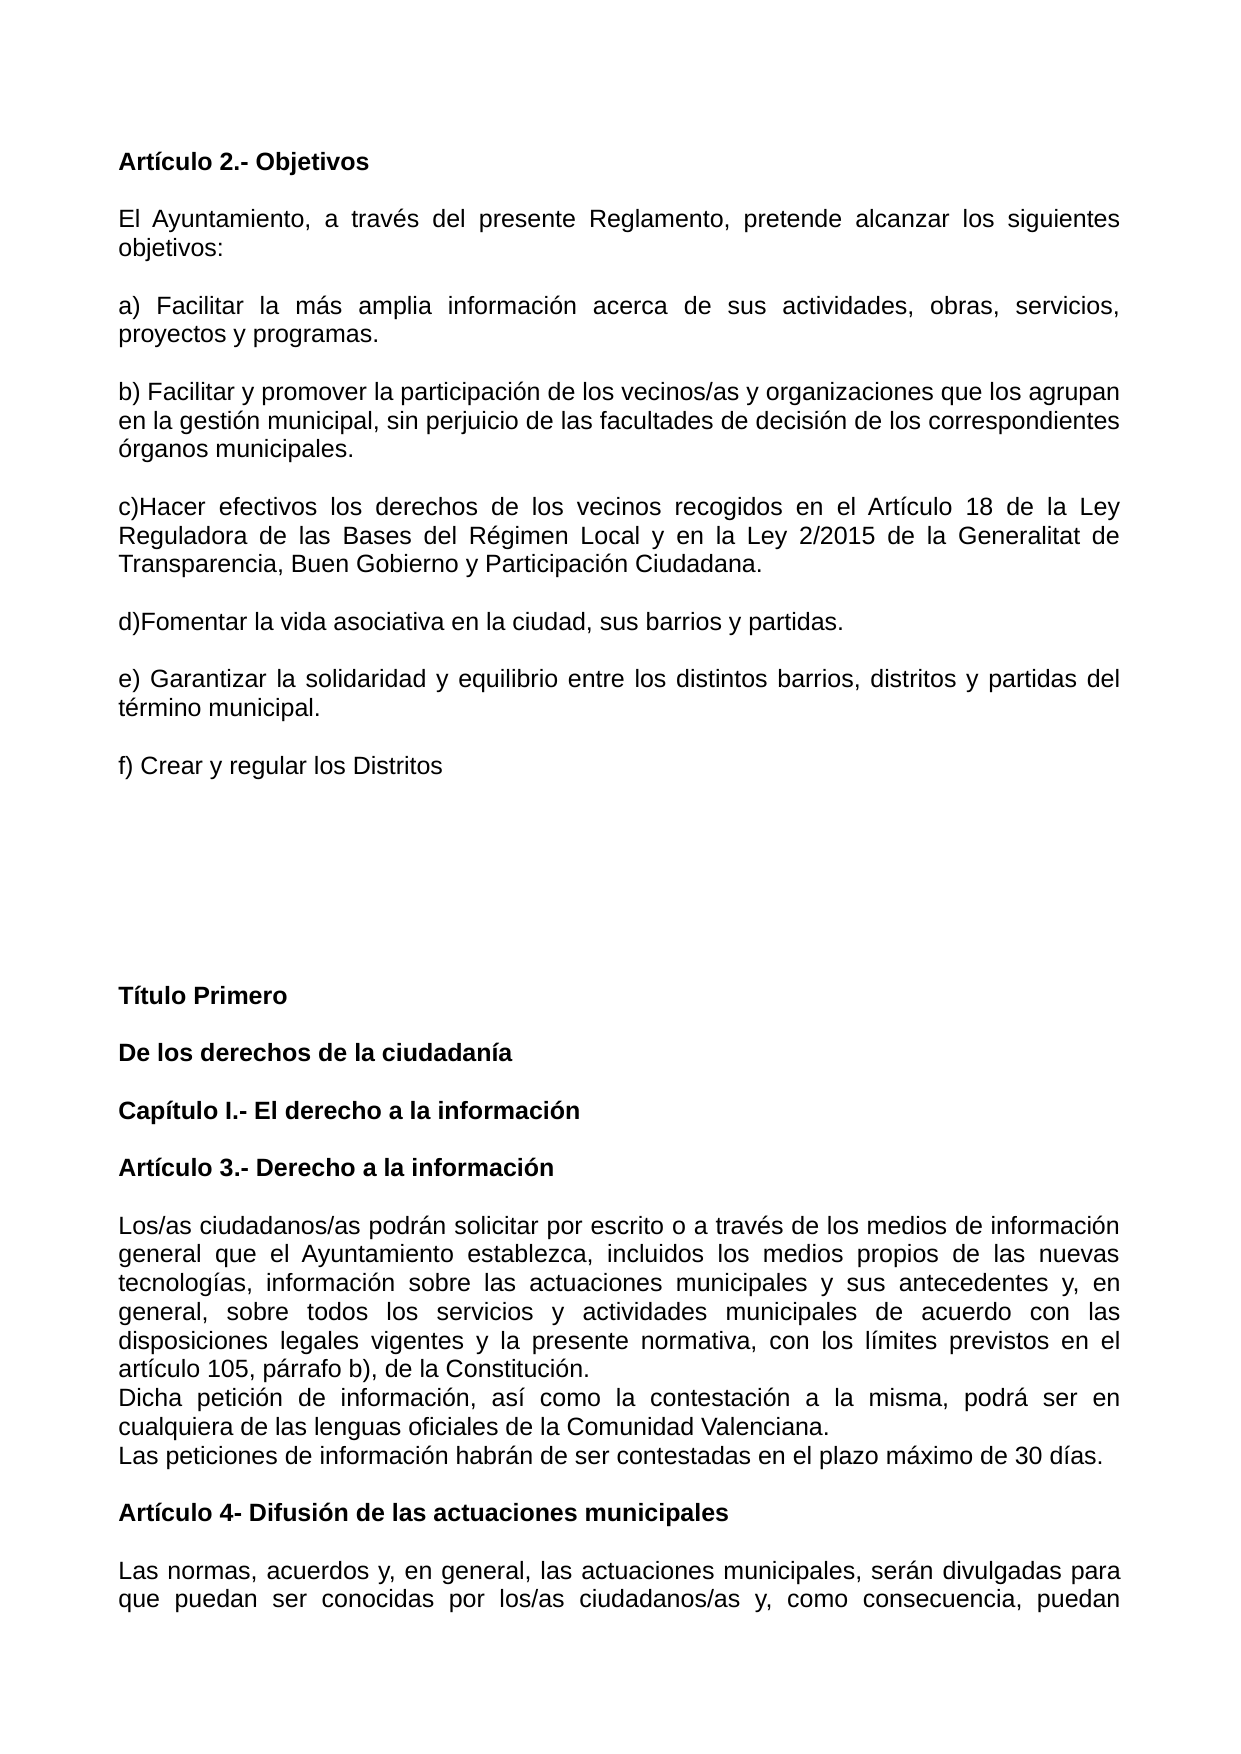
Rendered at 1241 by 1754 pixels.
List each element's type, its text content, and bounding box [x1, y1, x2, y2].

text e) Garantizar la solidaridad y equilibrio entre los distintos barrios, distritos y partidas del término municipal. [118, 664, 1122, 722]
text Las normas, acuerdos y, en general, las actuaciones municipales, serán divulgadas para que puedan ser conocidas por los/as ciudadanos/as y, como consecuencia, puedan [118, 1556, 1122, 1613]
text b) Facilitar y promover la participación de los vecinos/as y organizaciones que los agrupan en la gestión municipal, sin perjuicio de las facultades de decisión de los correspondientes órganos municipales. [118, 377, 1122, 463]
text Artículo 2.- Objetivos [118, 147, 1122, 176]
text a) Facilitar la más amplia información acerca de sus actividades, obras, servicios, proyectos y programas. [118, 291, 1122, 348]
text Dicha petición de información, así como la contestación a la misma, podrá ser en cualquiera de las lenguas oficiales de la Comunidad Valenciana. [118, 1383, 1122, 1441]
text Las peticiones de información habrán de ser contestadas en el plazo máximo de 30 días. [118, 1441, 1122, 1469]
text Artículo 3.- Derecho a la información [118, 1153, 1122, 1182]
text De los derechos de la ciudadanía [118, 1038, 1122, 1067]
text d)Fomentar la vida asociativa en la ciudad, sus barrios y partidas. [118, 607, 1122, 636]
text Título Primero [118, 981, 1122, 1009]
text Artículo 4- Difusión de las actuaciones municipales [118, 1498, 1122, 1527]
text c)Hacer efectivos los derechos de los vecinos recogidos en el Artículo 18 de la Ley Reguladora de las Bases del Régimen Local y en la Ley 2/2015 de la Generalitat de Transparencia, Buen Gobierno y Participación Ciudadana. [118, 492, 1122, 578]
text El Ayuntamiento, a través del presente Reglamento, pretende alcanzar los siguientes objetivos: [118, 204, 1122, 262]
text Capítulo I.- El derecho a la información [118, 1096, 1122, 1124]
text Los/as ciudadanos/as podrán solicitar por escrito o a través de los medios de información general que el Ayuntamiento establezca, incluidos los medios propios de las nuevas tecnologías, información sobre las actuaciones municipales y sus antecedentes y, en general, sobre todos los servicios y actividades municipales de acuerdo con las disposiciones legales vigentes y la presente normativa, con los límites previstos en el artículo 105, párrafo b), de la Constitución. [118, 1211, 1122, 1383]
text f) Crear y regular los Distritos [118, 751, 1122, 779]
